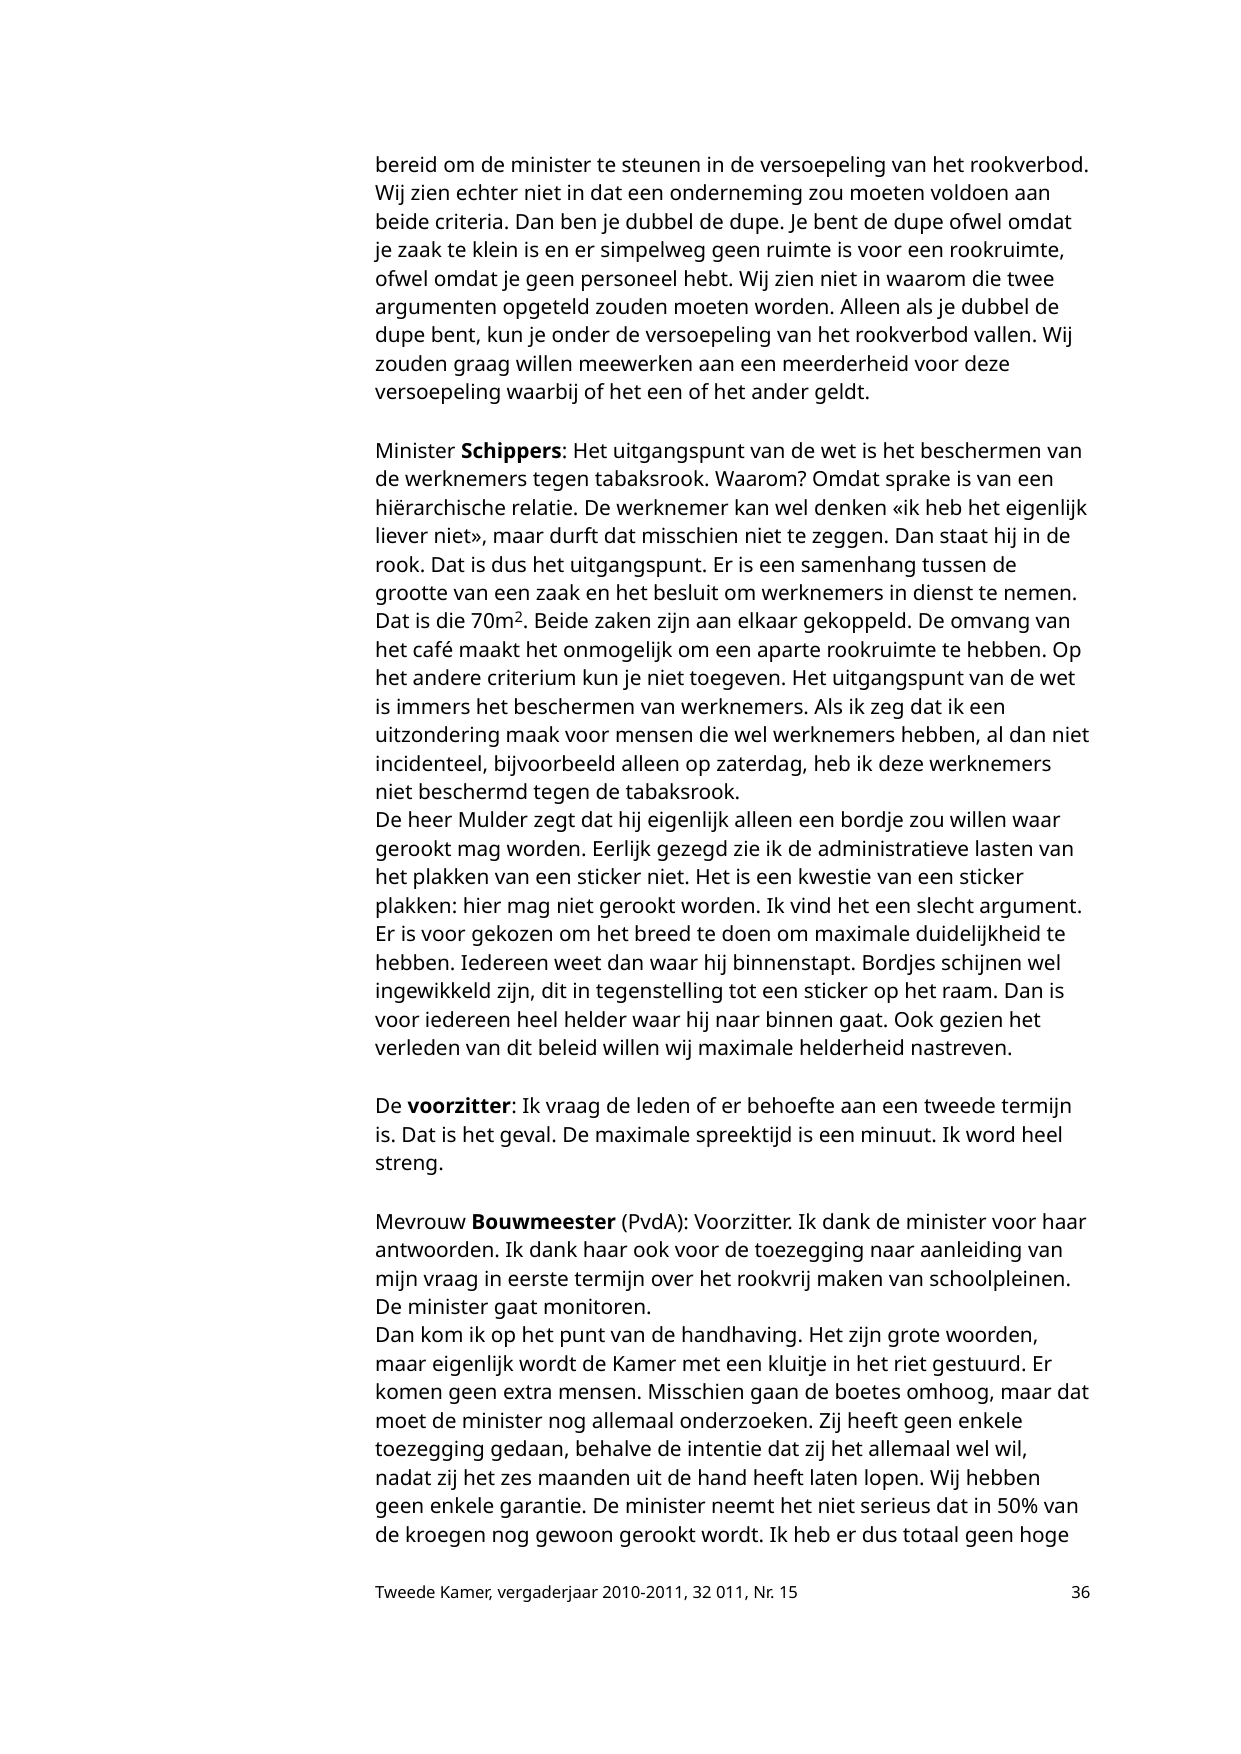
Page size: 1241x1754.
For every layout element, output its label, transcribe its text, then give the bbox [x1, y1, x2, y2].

text bereid om de minister te steunen in de versoepeling van het rookverbod. Wij zien echter niet in dat een onderneming zou moeten voldoen aan beide criteria. Dan ben je dubbel de dupe. Je bent de dupe ofwel omdat je zaak te klein is en er simpelweg geen ruimte is voor een rookruimte, ofwel omdat je geen personeel hebt. Wij zien niet in waarom die twee argumenten opgeteld zouden moeten worden. Alleen als je dubbel de dupe bent, kun je onder de versoepeling van het rookverbod vallen. Wij zouden graag willen meewerken aan een meerderheid voor deze versoepeling waarbij of het een of het ander geldt. [375, 150, 1090, 406]
text Dan kom ik op het punt van de handhaving. Het zijn grote woorden, maar eigenlijk wordt de Kamer met een kluitje in het riet gestuurd. Er komen geen extra mensen. Misschien gaan de boetes omhoog, maar dat moet de minister nog allemaal onderzoeken. Zij heeft geen enkele toezegging gedaan, behalve de intentie dat zij het allemaal wel wil, nadat zij het zes maanden uit de hand heeft laten lopen. Wij hebben geen enkele garantie. De minister neemt het niet serieus dat in 50% van de kroegen nog gewoon gerookt wordt. Ik heb er dus totaal geen hoge [375, 1321, 1090, 1548]
text De voorzitter: Ik vraag de leden of er behoefte aan een tweede termijn is. Dat is het geval. De maximale spreektijd is een minuut. Ik word heel streng. [375, 1092, 1090, 1177]
text Mevrouw Bouwmeester (PvdA): Voorzitter. Ik dank de minister voor haar antwoorden. Ik dank haar ook voor de toezegging naar aanleiding van mijn vraag in eerste termijn over het rookvrij maken van schoolpleinen. De minister gaat monitoren. [375, 1207, 1090, 1321]
text Minister Schippers: Het uitgangspunt van de wet is het beschermen van de werknemers tegen tabaksrook. Waarom? Omdat sprake is van een hiërarchische relatie. De werknemer kan wel denken «ik heb het eigenlijk liever niet», maar durft dat misschien niet te zeggen. Dan staat hij in de rook. Dat is dus het uitgangspunt. Er is een samenhang tussen de grootte van een zaak en het besluit om werknemers in dienst te nemen. Dat is die 70m2. Beide zaken zijn aan elkaar gekoppeld. De omvang van het café maakt het onmogelijk om een aparte rookruimte te hebben. Op het andere criterium kun je niet toegeven. Het uitgangspunt van de wet is immers het beschermen van werknemers. Als ik zeg dat ik een uitzondering maak voor mensen die wel werknemers hebben, al dan niet incidenteel, bijvoorbeeld alleen op zaterdag, heb ik deze werknemers niet beschermd tegen de tabaksrook. [375, 436, 1090, 806]
text De heer Mulder zegt dat hij eigenlijk alleen een bordje zou willen waar gerookt mag worden. Eerlijk gezegd zie ik de administratieve lasten van het plakken van een sticker niet. Het is een kwestie van een sticker plakken: hier mag niet gerookt worden. Ik vind het een slecht argument. Er is voor gekozen om het breed te doen om maximale duidelijkheid te hebben. Iedereen weet dan waar hij binnenstapt. Bordjes schijnen wel ingewikkeld zijn, dit in tegenstelling tot een sticker op het raam. Dan is voor iedereen heel helder waar hij naar binnen gaat. Ook gezien het verleden van dit beleid willen wij maximale helderheid nastreven. [375, 806, 1090, 1062]
